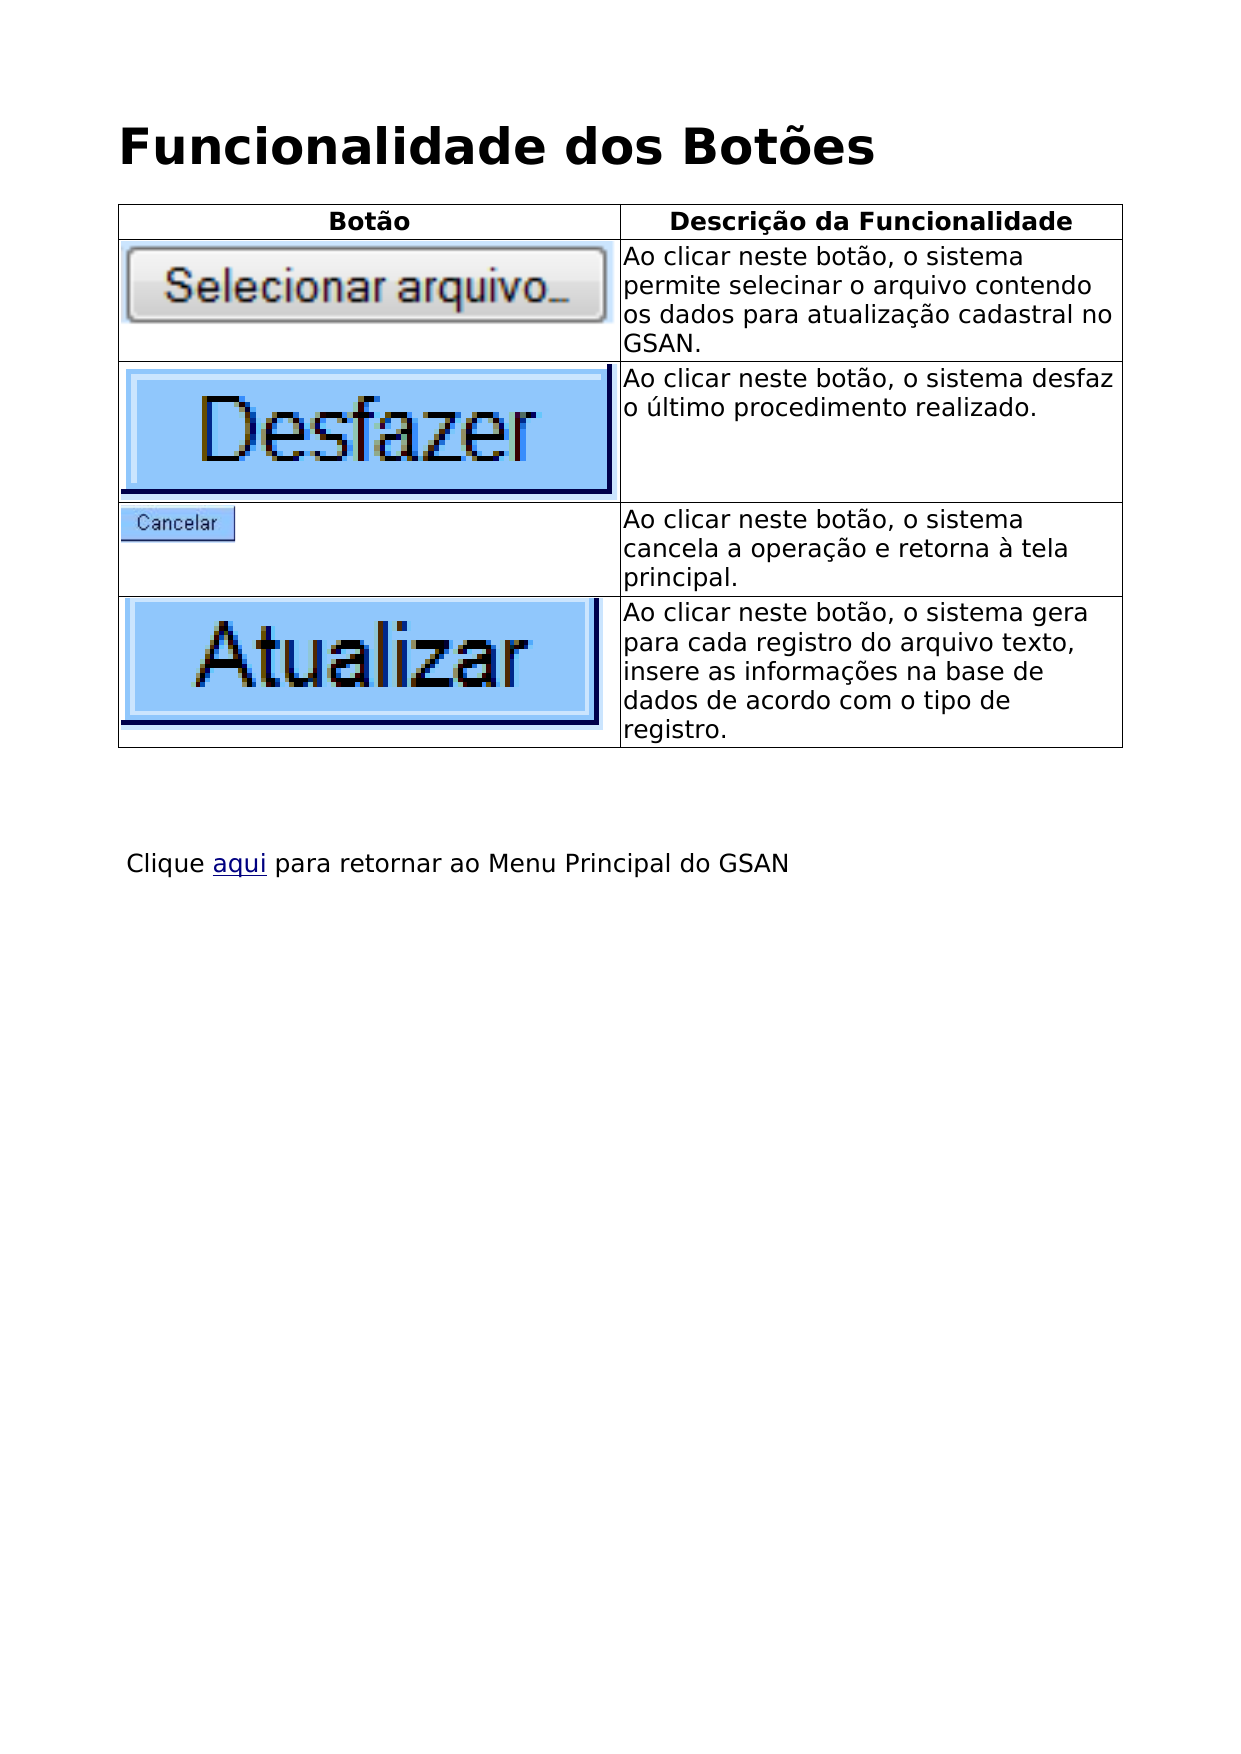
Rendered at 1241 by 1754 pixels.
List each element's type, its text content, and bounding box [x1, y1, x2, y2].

picture [121, 598, 618, 730]
table_cell Ao clicar neste botão, o sistema permite selecinar o arquivo contendo os dados para atualização cadastral no GSAN. [621, 240, 1122, 361]
picture [121, 364, 618, 500]
table_cell Ao clicar neste botão, o sistema cancela a operação e retorna à tela principal. [621, 503, 1122, 596]
table_cell Ao clicar neste botão, o sistema desfaz o último procedimento realizado. [621, 362, 1122, 502]
table_header Botão [119, 205, 620, 239]
table_cell [119, 503, 620, 596]
subtitle Funcionalidade dos Botões [118, 118, 1122, 176]
table_header Descrição da Funcionalidade [621, 205, 1122, 239]
table_cell [119, 597, 620, 747]
text Clique aqui para retornar ao Menu Principal do GSAN [118, 762, 1122, 879]
table_cell Ao clicar neste botão, o sistema gera para cada registro do arquivo texto, insere as informações na base de dados de acordo com o tipo de registro. [621, 597, 1122, 747]
table_cell [119, 240, 620, 361]
picture [121, 241, 618, 331]
picture [121, 505, 236, 543]
